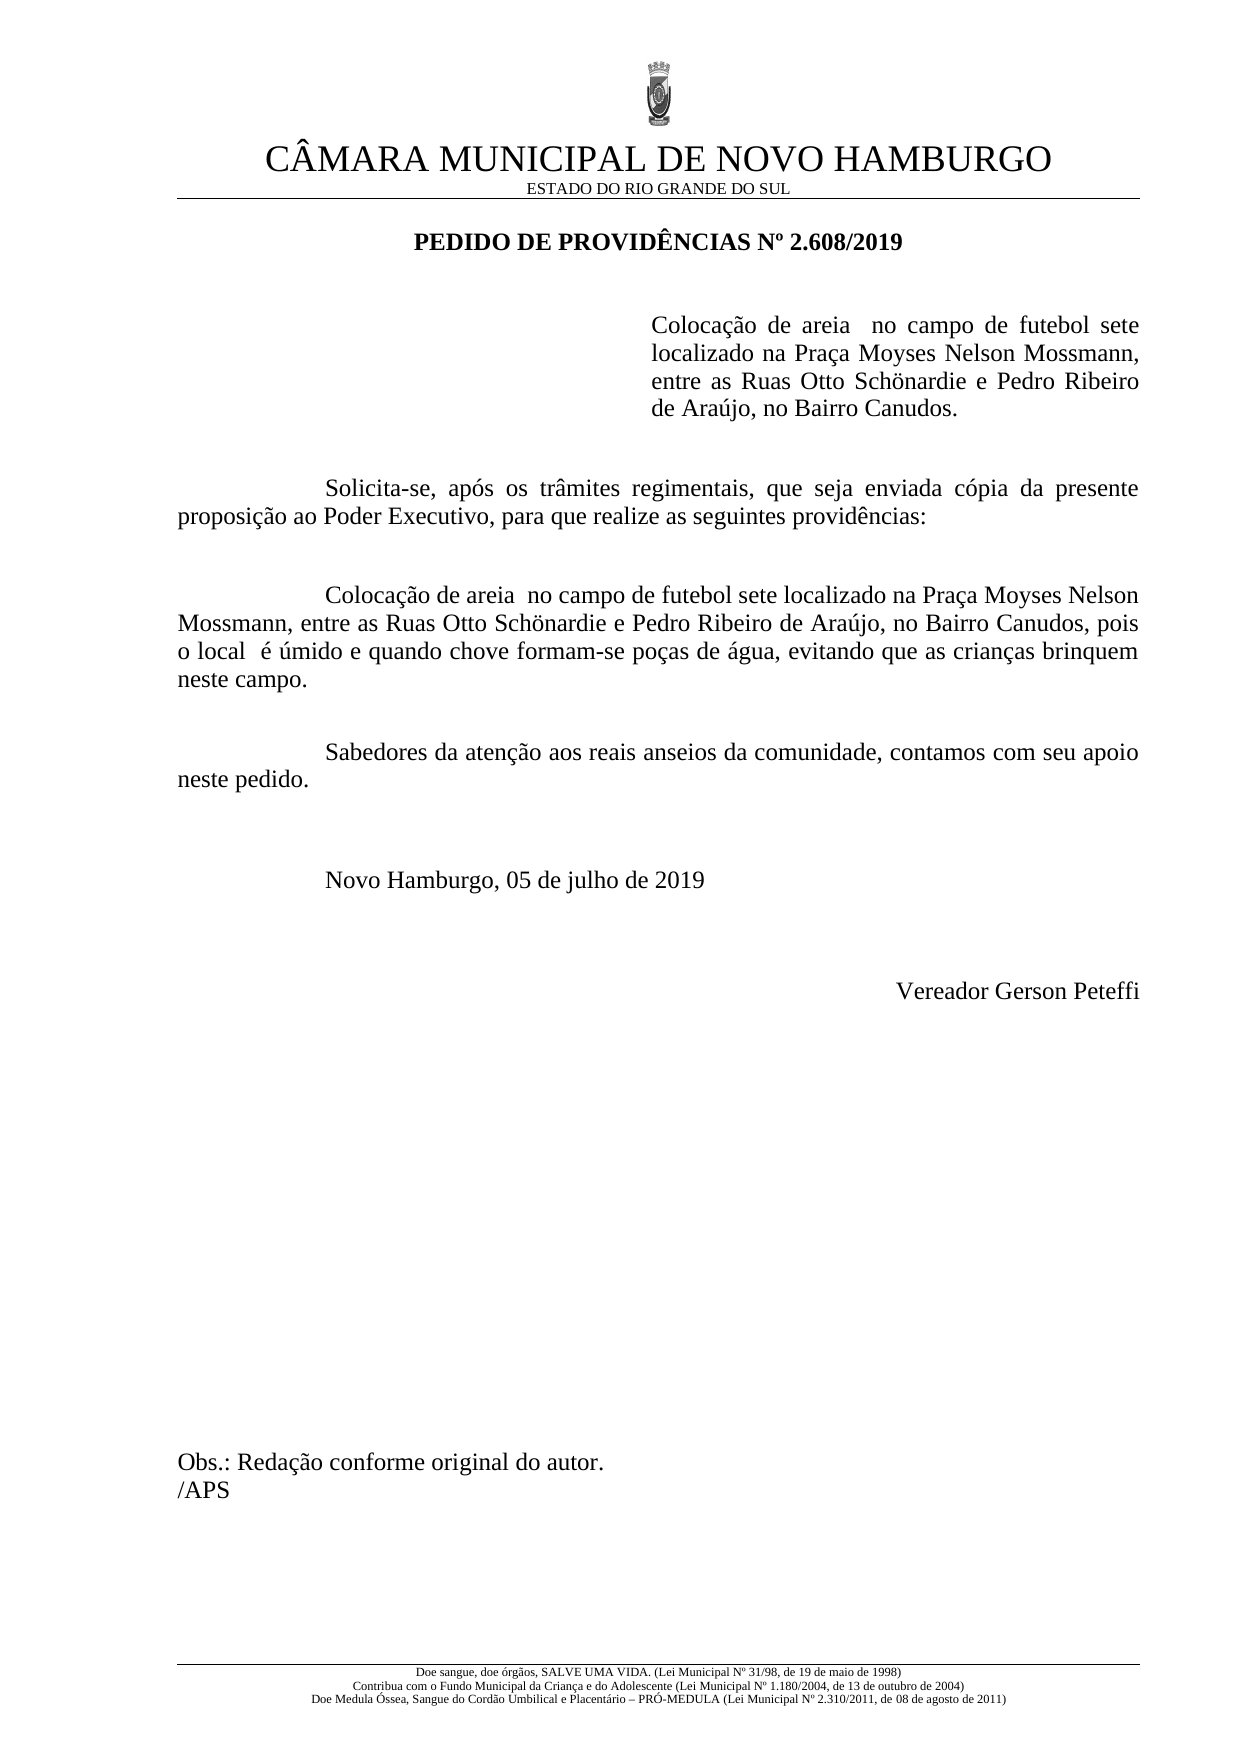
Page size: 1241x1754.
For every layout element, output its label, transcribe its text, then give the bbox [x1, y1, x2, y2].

text Vereador Gerson Peteffi [340, 977, 1140, 1005]
text Sabedores da atenção aos reais anseios da comunidade, contamos com seu apoio neste pedido. [177, 738, 1140, 793]
text /APS [177, 1476, 1140, 1504]
text Obs.: Redação conforme original do autor. [177, 1448, 1140, 1476]
text Novo Hamburgo, 05 de julho de 2019 [325, 866, 1140, 894]
text Colocação de areia no campo de futebol sete localizado na Praça Moyses Nelson Mossmann, entre as Ruas Otto Schönardie e Pedro Ribeiro de Araújo, no Bairro Canudos. [651, 311, 1140, 422]
text Solicita-se, após os trâmites regimentais, que seja enviada cópia da presente proposição ao Poder Executivo, para que realize as seguintes providências: [177, 474, 1140, 530]
text Colocação de areia no campo de futebol sete localizado na Praça Moyses Nelson Mossmann, entre as Ruas Otto Schönardie e Pedro Ribeiro de Araújo, no Bairro Canudos, pois o local é úmido e quando chove formam-se poças de água, evitando que as crianças brinquem neste campo. [177, 582, 1140, 692]
text PEDIDO DE PROVIDÊNCIAS Nº 2.608/2019 [177, 228, 1140, 256]
